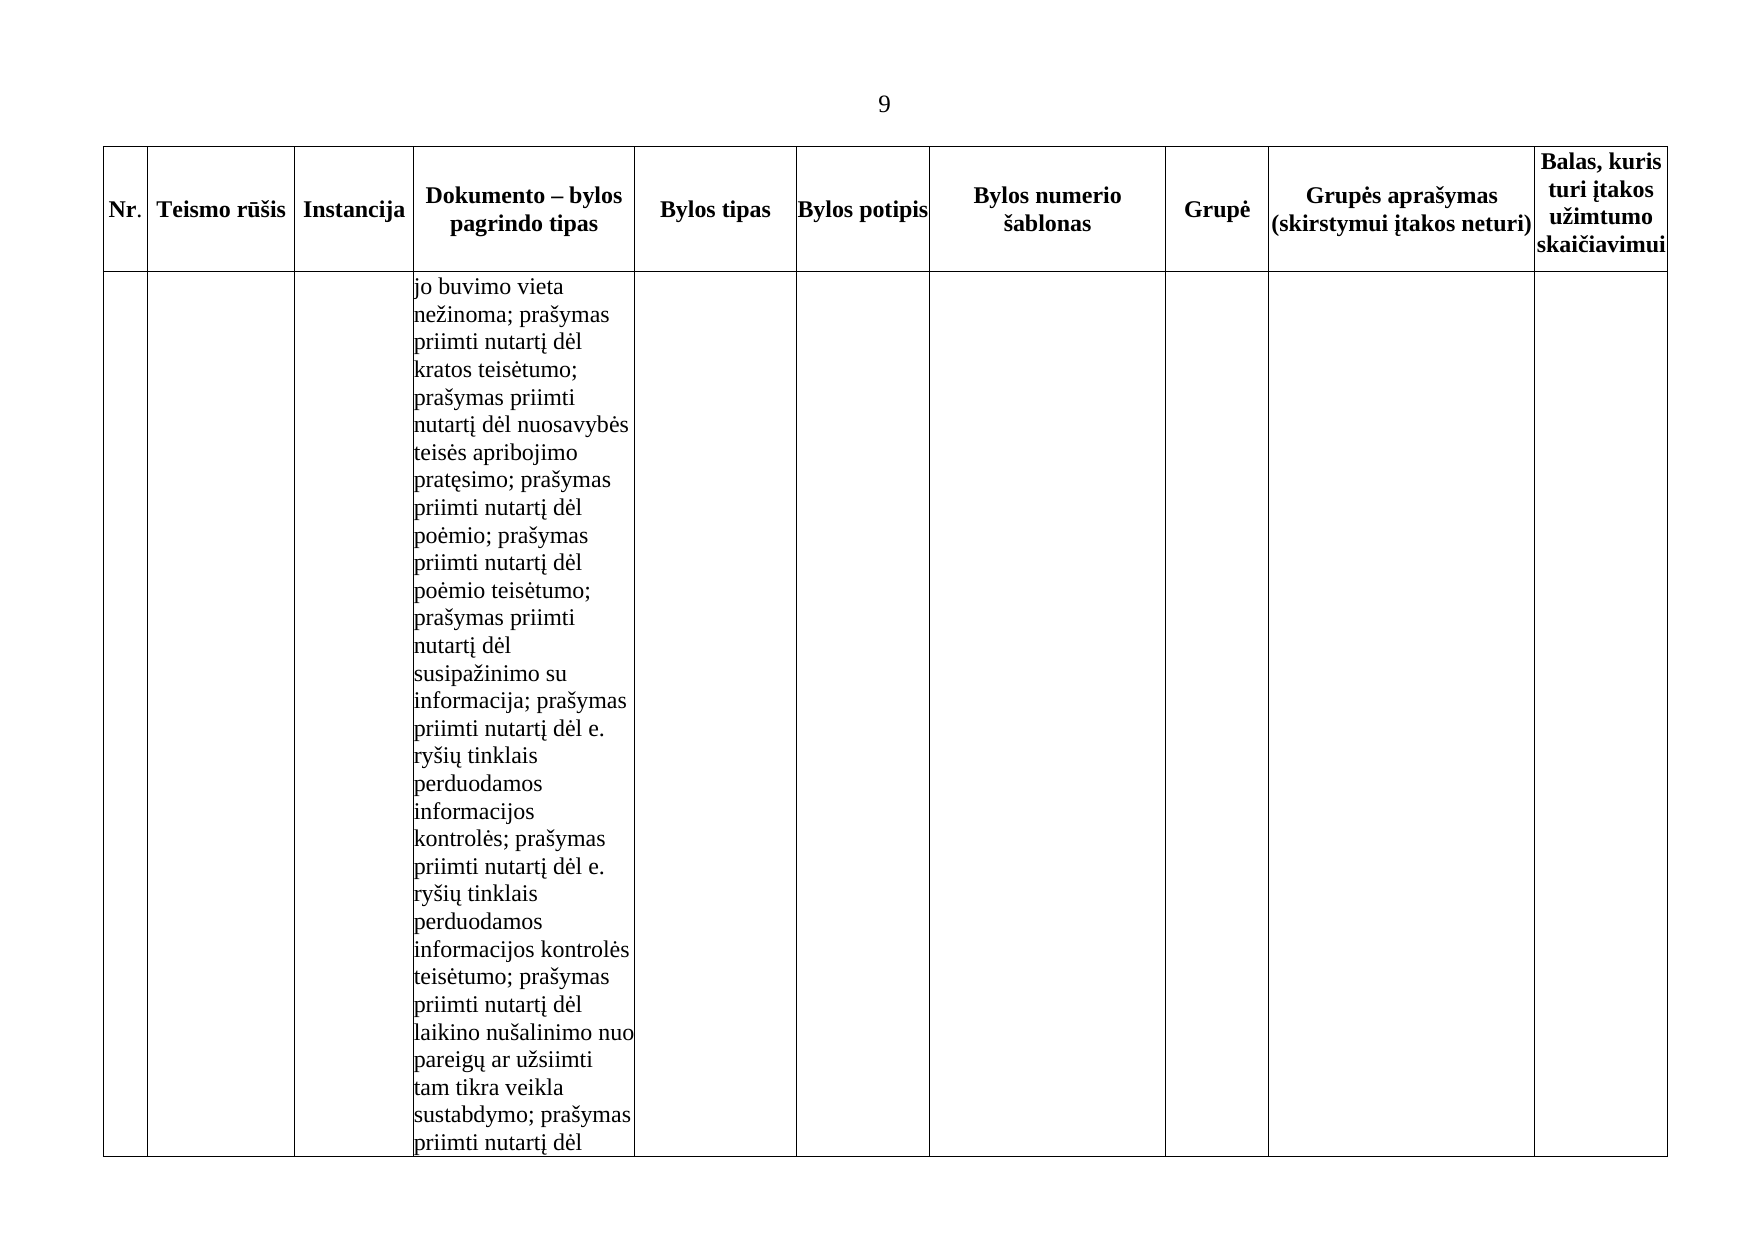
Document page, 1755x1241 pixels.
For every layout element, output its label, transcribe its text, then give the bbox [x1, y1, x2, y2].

table_header Grupės aprašymas (skirstymui įtakos neturi) [1269, 147, 1534, 271]
table_header Bylos tipas [635, 147, 796, 271]
table_header Grupė [1166, 147, 1268, 271]
table_cell [1535, 272, 1667, 1156]
table_header Bylos numerio šablonas [930, 147, 1165, 271]
table_cell [635, 272, 796, 1156]
table_cell [104, 272, 147, 1156]
table_header Bylos potipis [797, 147, 929, 271]
table_header Dokumento – bylos pagrindo tipas [414, 147, 634, 271]
table_header Instancija [295, 147, 413, 271]
table_cell [295, 272, 413, 1156]
table_cell [797, 272, 929, 1156]
table_cell [1269, 272, 1534, 1156]
table_cell [930, 272, 1165, 1156]
table_cell [1166, 272, 1268, 1156]
table_header Nr. [104, 147, 147, 271]
table_cell [148, 272, 294, 1156]
table_header Balas, kuris turi įtakos užimtumo skaičiavimui [1535, 147, 1667, 271]
table_cell jo buvimo vieta nežinoma; prašymas priimti nutartį dėl kratos teisėtumo; prašymas priimti nutartį dėl nuosavybės teisės apribojimo pratęsimo; prašymas priimti nutartį dėl poėmio; prašymas priimti nutartį dėl poėmio teisėtumo; prašymas priimti nutartį dėl susipažinimo su informacija; prašymas priimti nutartį dėl e. ryšių tinklais perduodamos informacijos kontrolės; prašymas priimti nutartį dėl e. ryšių tinklais perduodamos informacijos kontrolės teisėtumo; prašymas priimti nutartį dėl laikino nušalinimo nuo pareigų ar užsiimti tam tikra veikla sustabdymo; prašymas priimti nutartį dėl [414, 272, 634, 1156]
table_header Teismo rūšis [148, 147, 294, 271]
